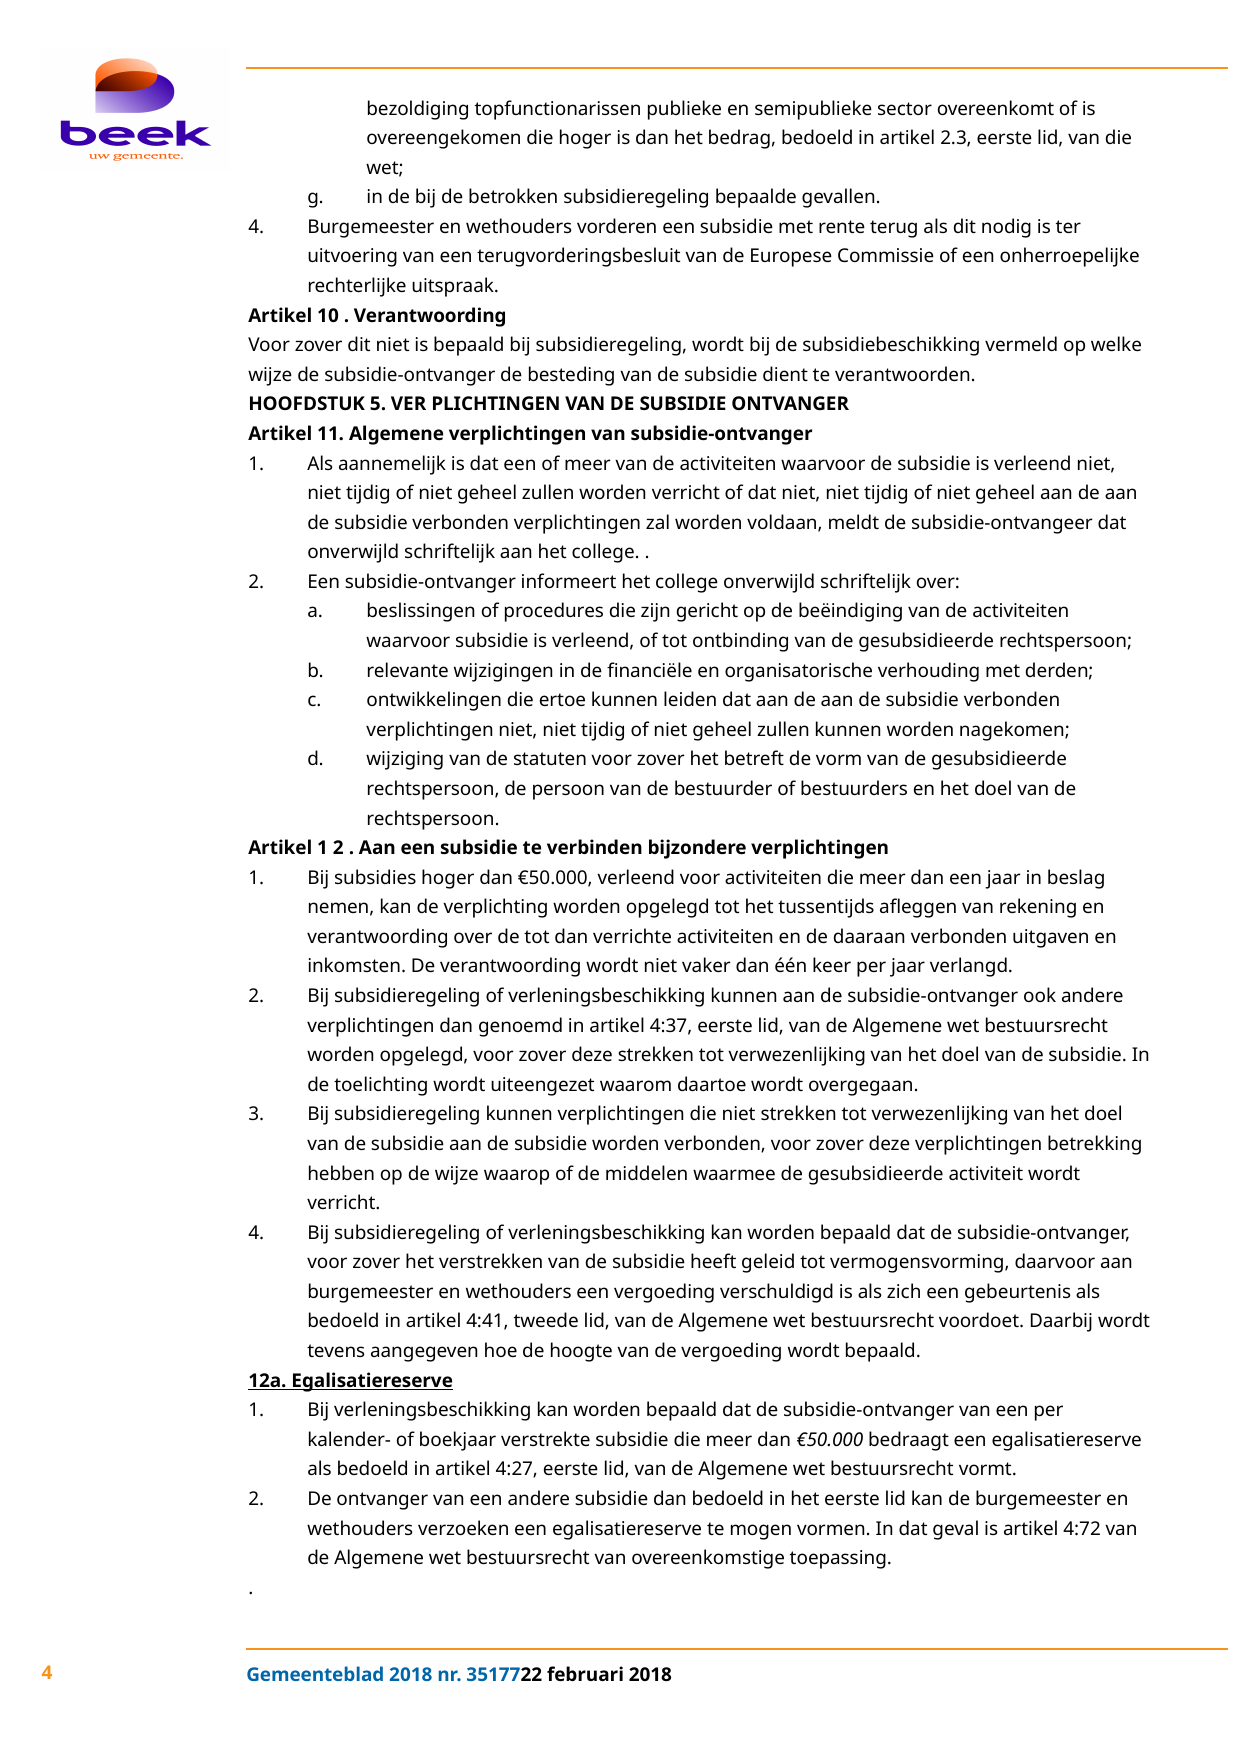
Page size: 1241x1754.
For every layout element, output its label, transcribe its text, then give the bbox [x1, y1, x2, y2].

list Burgemeester en wethouders vorderen een subsidie met rente terug als dit nodig is ter uitvoering van een terugvorderingsbesluit van de Europese Commissie of een onherroepelijke rechterlijke uitspraak. [248, 213, 1152, 298]
text . [248, 1574, 1152, 1600]
list Bij subsidieregeling kunnen verplichtingen die niet strekken tot verwezenlijking van het doel van de subsidie aan de subsidie worden verbonden, voor zover deze verplichtingen betrekking hebben op de wijze waarop of de middelen waarmee de gesubsidieerde activiteit wordt verricht. [248, 1101, 1152, 1215]
text Artikel 1 2 . Aan een subsidie te verbinden bijzondere verplichtingen [248, 834, 1152, 860]
list in de bij de betrokken subsidieregeling bepaalde gevallen. [307, 183, 1152, 209]
list Als aannemelijk is dat een of meer van de activiteiten waarvoor de subsidie is verleend niet, niet tijdig of niet geheel zullen worden verricht of dat niet, niet tijdig of niet geheel aan de aan de subsidie verbonden verplichtingen zal worden voldaan, meldt de subsidie-ontvangeer dat onverwijld schriftelijk aan het college. . [248, 450, 1152, 564]
text Artikel 11. Algemene verplichtingen van subsidie-ontvanger [248, 420, 1152, 446]
list beslissingen of procedures die zijn gericht op de beëindiging van de activiteiten waarvoor subsidie is verleend, of tot ontbinding van de gesubsidieerde rechtspersoon; [307, 598, 1152, 653]
text 12a. Egalisatiereserve [248, 1367, 1152, 1393]
list ontwikkelingen die ertoe kunnen leiden dat aan de aan de subsidie verbonden verplichtingen niet, niet tijdig of niet geheel zullen kunnen worden nagekomen; [307, 686, 1152, 742]
list wijziging van de statuten voor zover het betreft de vorm van de gesubsidieerde rechtspersoon, de persoon van de bestuurder of bestuurders en het doel van de rechtspersoon. [307, 746, 1152, 831]
list Bij subsidieregeling of verleningsbeschikking kunnen aan de subsidie-ontvanger ook andere verplichtingen dan genoemd in artikel 4:37, eerste lid, van de Algemene wet bestuursrecht worden opgelegd, voor zover deze strekken tot verwezenlijking van het doel van de subsidie. In de toelichting wordt uiteengezet waarom daartoe wordt overgegaan. [248, 982, 1152, 1097]
picture [41, 47, 231, 172]
list bezoldiging topfunctionarissen publieke en semipublieke sector overeenkomt of is overeengekomen die hoger is dan het bedrag, bedoeld in artikel 2.3, eerste lid, van die wet; [307, 95, 1152, 180]
text Artikel 10 . Verantwoording [248, 302, 1152, 328]
list De ontvanger van een andere subsidie dan bedoeld in het eerste lid kan de burgemeester en wethouders verzoeken een egalisatiereserve te mogen vormen. In dat geval is artikel 4:72 van de Algemene wet bestuursrecht van overeenkomstige toepassing. [248, 1485, 1152, 1570]
list Een subsidie-ontvanger informeert het college onverwijld schriftelijk over: [248, 568, 1152, 594]
list Bij subsidies hoger dan €50.000, verleend voor activiteiten die meer dan een jaar in beslag nemen, kan de verplichting worden opgelegd tot het tussentijds afleggen van rekening en verantwoording over de tot dan verrichte activiteiten en de daaraan verbonden uitgaven en inkomsten. De verantwoording wordt niet vaker dan één keer per jaar verlangd. [248, 864, 1152, 978]
list Bij verleningsbeschikking kan worden bepaald dat de subsidie-ontvanger van een per kalender- of boekjaar verstrekte subsidie die meer dan €50.000 bedraagt een egalisatiereserve als bedoeld in artikel 4:27, eerste lid, van de Algemene wet bestuursrecht vormt. [248, 1396, 1152, 1481]
list Bij subsidieregeling of verleningsbeschikking kan worden bepaald dat de subsidie-ontvanger, voor zover het verstrekken van de subsidie heeft geleid tot vermogensvorming, daarvoor aan burgemeester en wethouders een vergoeding verschuldigd is als zich een gebeurtenis als bedoeld in artikel 4:41, tweede lid, van de Algemene wet bestuursrecht voordoet. Daarbij wordt tevens aangegeven hoe de hoogte van de vergoeding wordt bepaald. [248, 1219, 1152, 1363]
text HOOFDSTUK 5. VER PLICHTINGEN VAN DE SUBSIDIE ONTVANGER [248, 391, 1152, 416]
text Voor zover dit niet is bepaald bij subsidieregeling, wordt bij de subsidiebeschikking vermeld op welke wijze de subsidie-ontvanger de besteding van de subsidie dient te verantwoorden. [248, 331, 1152, 387]
list relevante wijzigingen in de financiële en organisatorische verhouding met derden; [307, 657, 1152, 683]
